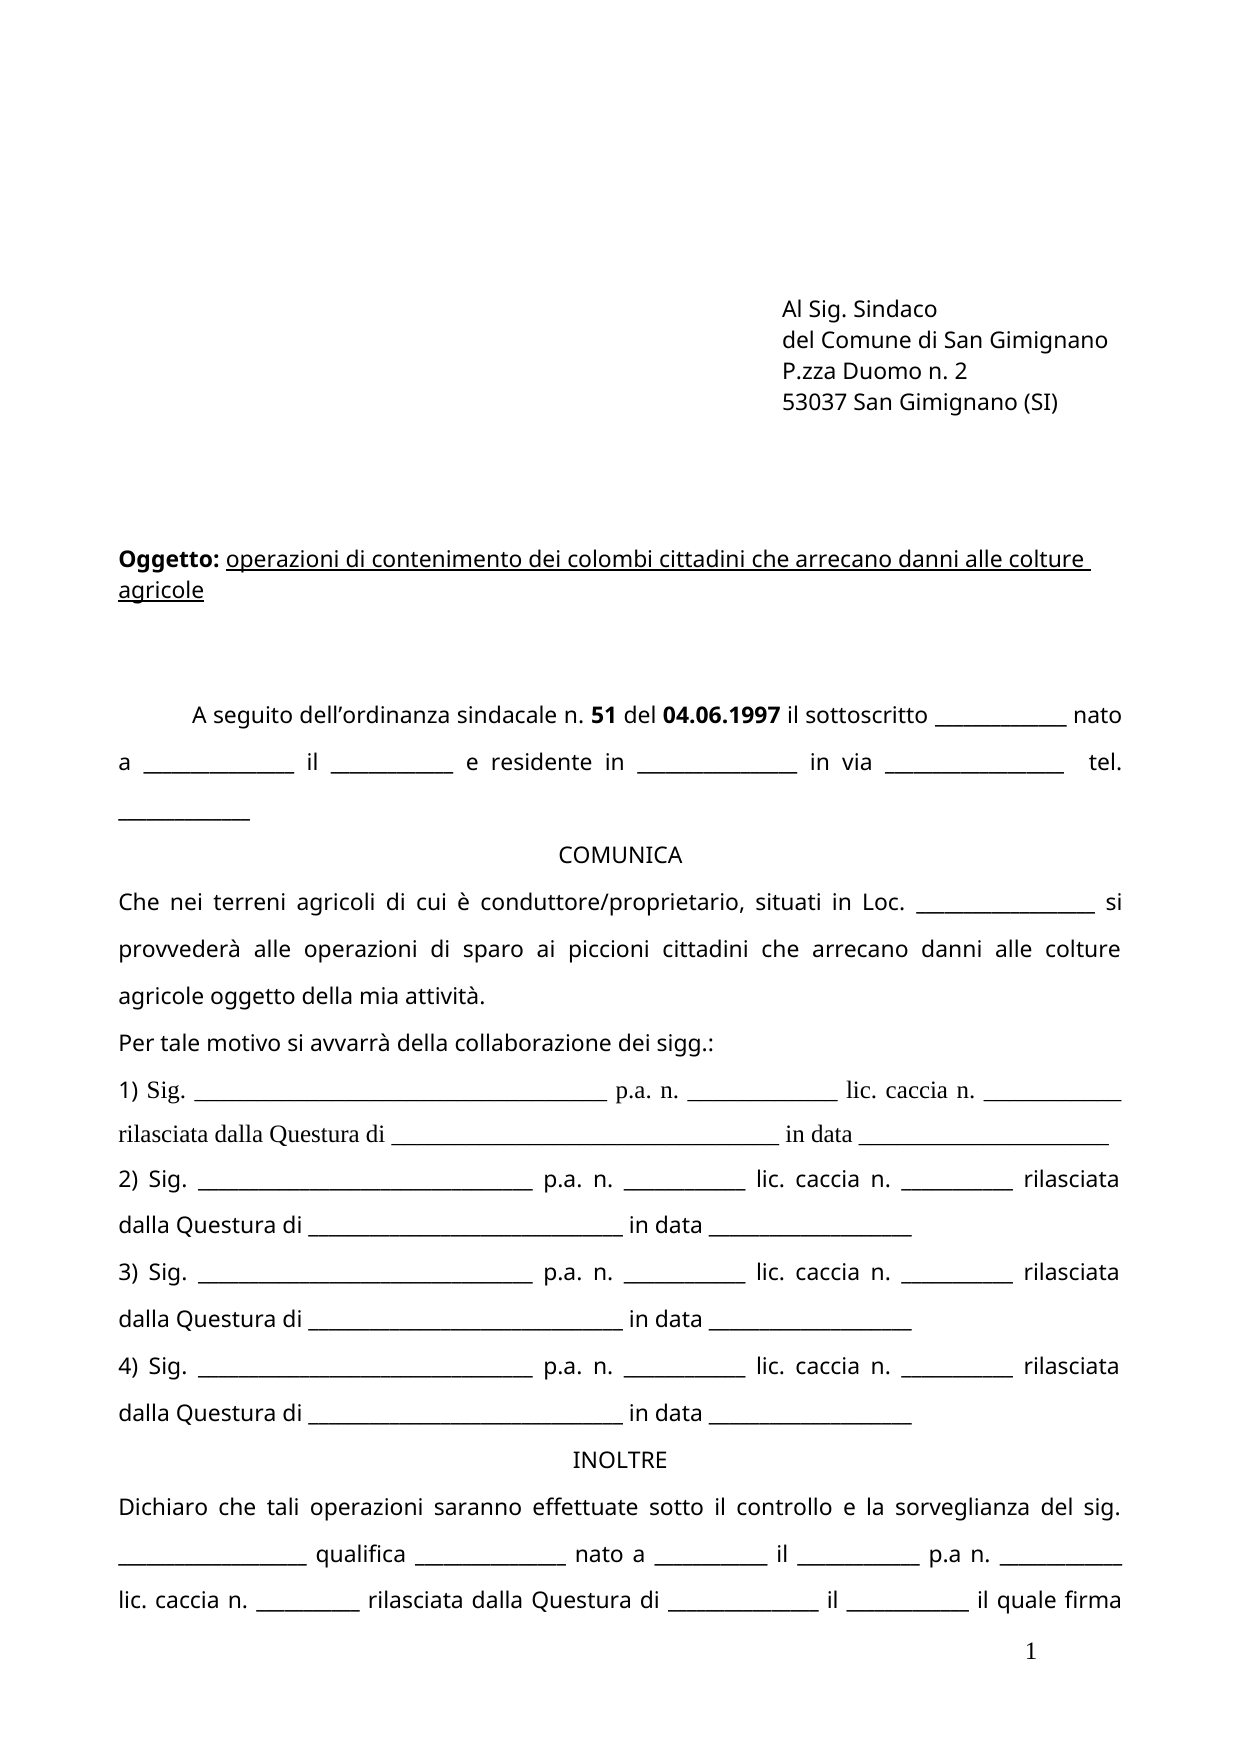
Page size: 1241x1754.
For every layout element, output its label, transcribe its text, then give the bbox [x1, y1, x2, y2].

text Che nei terreni agricoli di cui è conduttore/proprietario, situati in Loc. ___________________ si provvederà alle operazioni di sparo ai piccioni cittadini che arrecano danni alle colture agricole oggetto della mia attività. [118, 886, 1122, 1011]
text P.zza Duomo n. 2 [708, 355, 1122, 386]
text 1) Sig. _________________________________ p.a. n. ____________ lic. caccia n. ___________ rilasciata dalla Questura di _______________________________ in data ____________________ [118, 1074, 1122, 1148]
text 53037 San Gimignano (SI) [708, 386, 1122, 417]
text COMUNICA [118, 839, 1122, 871]
text Per tale motivo si avvarrà della collaborazione dei sigg.: [118, 1027, 1122, 1058]
text INOLTRE [118, 1444, 1122, 1475]
text Al Sig. Sindaco [118, 292, 1122, 324]
text 4) Sig. _________________________________ p.a. n. ____________ lic. caccia n. ___________ rilasciata dalla Questura di _______________________________ in data ____________________ [118, 1350, 1122, 1428]
text del Comune di San Gimignano [708, 324, 1122, 355]
text 3) Sig. _________________________________ p.a. n. ____________ lic. caccia n. ___________ rilasciata dalla Questura di _______________________________ in data ____________________ [118, 1256, 1122, 1334]
text Dichiaro che tali operazioni saranno effettuate sotto il controllo e la sorveglianza del sig. ____________________ qualifica ________________ nato a ____________ il _____________ p.a n. _____________ lic. caccia n. ___________ rilasciata dalla Questura di ________________ il _____________ il quale firma [118, 1491, 1122, 1616]
text 2) Sig. _________________________________ p.a. n. ____________ lic. caccia n. ___________ rilasciata dalla Questura di _______________________________ in data ____________________ [118, 1162, 1122, 1241]
text Oggetto: operazioni di contenimento dei colombi cittadini che arrecano danni alle colture agricole [118, 542, 1122, 605]
text A seguito dell’ordinanza sindacale n. 51 del 04.06.1997 il sottoscritto ______________ nato a ________________ il _____________ e residente in _________________ in via ___________________ tel. ______________ [118, 699, 1122, 824]
